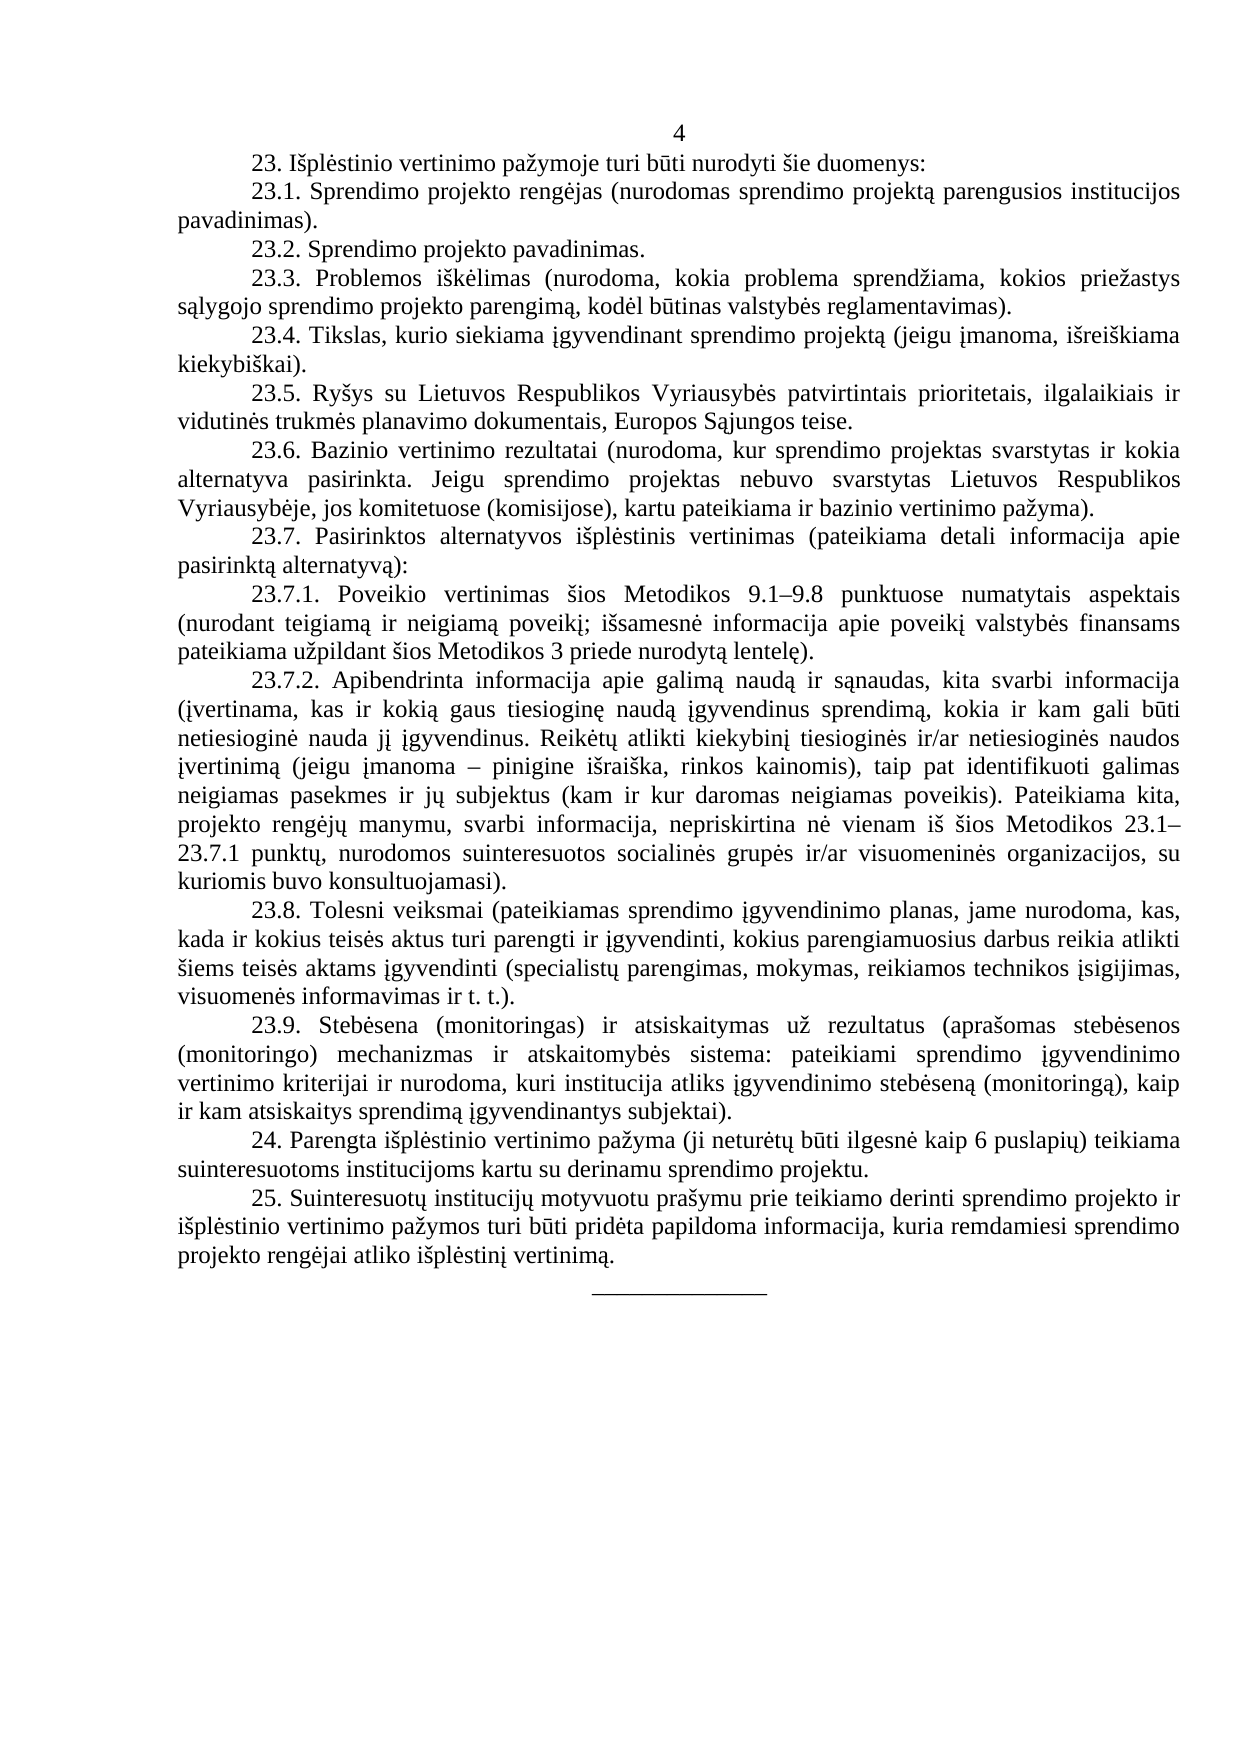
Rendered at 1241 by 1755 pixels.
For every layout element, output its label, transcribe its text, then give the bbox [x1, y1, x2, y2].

text 23.3. Problemos iškėlimas (nurodoma, kokia problema sprendžiama, kokios priežastys sąlygojo sprendimo projekto parengimą, kodėl būtinas valstybės reglamentavimas). [177, 263, 1181, 320]
text 23.7.2. Apibendrinta informacija apie galimą naudą ir sąnaudas, kita svarbi informacija (įvertinama, kas ir kokią gaus tiesioginę naudą įgyvendinus sprendimą, kokia ir kam gali būti netiesioginė nauda jį įgyvendinus. Reikėtų atlikti kiekybinį tiesioginės ir/ar netiesioginės naudos įvertinimą (jeigu įmanoma – pinigine išraiška, rinkos kainomis), taip pat identifikuoti galimas neigiamas pasekmes ir jų subjektus (kam ir kur daromas neigiamas poveikis). Pateikiama kita, projekto rengėjų manymu, svarbi informacija, nepriskirtina nė vienam iš šios Metodikos 23.1–23.7.1 punktų, nurodomos suinteresuotos socialinės grupės ir/ar visuomeninės organizacijos, su kuriomis buvo konsultuojamasi). [177, 665, 1181, 895]
text 23.1. Sprendimo projekto rengėjas (nurodomas sprendimo projektą parengusios institucijos pavadinimas). [177, 176, 1181, 234]
text 23. Išplėstinio vertinimo pažymoje turi būti nurodyti šie duomenys: [177, 148, 1181, 176]
text 23.7.1. Poveikio vertinimas šios Metodikos 9.1–9.8 punktuose numatytais aspektais (nurodant teigiamą ir neigiamą poveikį; išsamesnė informacija apie poveikį valstybės finansams pateikiama užpildant šios Metodikos 3 priede nurodytą lentelę). [177, 579, 1181, 665]
text 23.4. Tikslas, kurio siekiama įgyvendinant sprendimo projektą (jeigu įmanoma, išreiškiama kiekybiškai). [177, 320, 1181, 378]
text 24. Parengta išplėstinio vertinimo pažyma (ji neturėtų būti ilgesnė kaip 6 puslapių) teikiama suinteresuotoms institucijoms kartu su derinamu sprendimo projektu. [177, 1125, 1181, 1183]
text 25. Suinteresuotų institucijų motyvuotu prašymu prie teikiamo derinti sprendimo projekto ir išplėstinio vertinimo pažymos turi būti pridėta papildoma informacija, kuria remdamiesi sprendimo projekto rengėjai atliko išplėstinį vertinimą. [177, 1183, 1181, 1269]
text 23.7. Pasirinktos alternatyvos išplėstinis vertinimas (pateikiama detali informacija apie pasirinktą alternatyvą): [177, 521, 1181, 579]
text 23.5. Ryšys su Lietuvos Respublikos Vyriausybės patvirtintais prioritetais, ilgalaikiais ir vidutinės trukmės planavimo dokumentais, Europos Sąjungos teise. [177, 378, 1181, 435]
text 23.6. Bazinio vertinimo rezultatai (nurodoma, kur sprendimo projektas svarstytas ir kokia alternatyva pasirinkta. Jeigu sprendimo projektas nebuvo svarstytas Lietuvos Respublikos Vyriausybėje, jos komitetuose (komisijose), kartu pateikiama ir bazinio vertinimo pažyma). [177, 435, 1181, 521]
text ______________ [177, 1269, 1181, 1298]
text 23.9. Stebėsena (monitoringas) ir atsiskaitymas už rezultatus (aprašomas stebėsenos (monitoringo) mechanizmas ir atskaitomybės sistema: pateikiami sprendimo įgyvendinimo vertinimo kriterijai ir nurodoma, kuri institucija atliks įgyvendinimo stebėseną (monitoringą), kaip ir kam atsiskaitys sprendimą įgyvendinantys subjektai). [177, 1010, 1181, 1125]
text 23.8. Tolesni veiksmai (pateikiamas sprendimo įgyvendinimo planas, jame nurodoma, kas, kada ir kokius teisės aktus turi parengti ir įgyvendinti, kokius parengiamuosius darbus reikia atlikti šiems teisės aktams įgyvendinti (specialistų parengimas, mokymas, reikiamos technikos įsigijimas, visuomenės informavimas ir t. t.). [177, 895, 1181, 1010]
text 23.2. Sprendimo projekto pavadinimas. [177, 234, 1181, 263]
